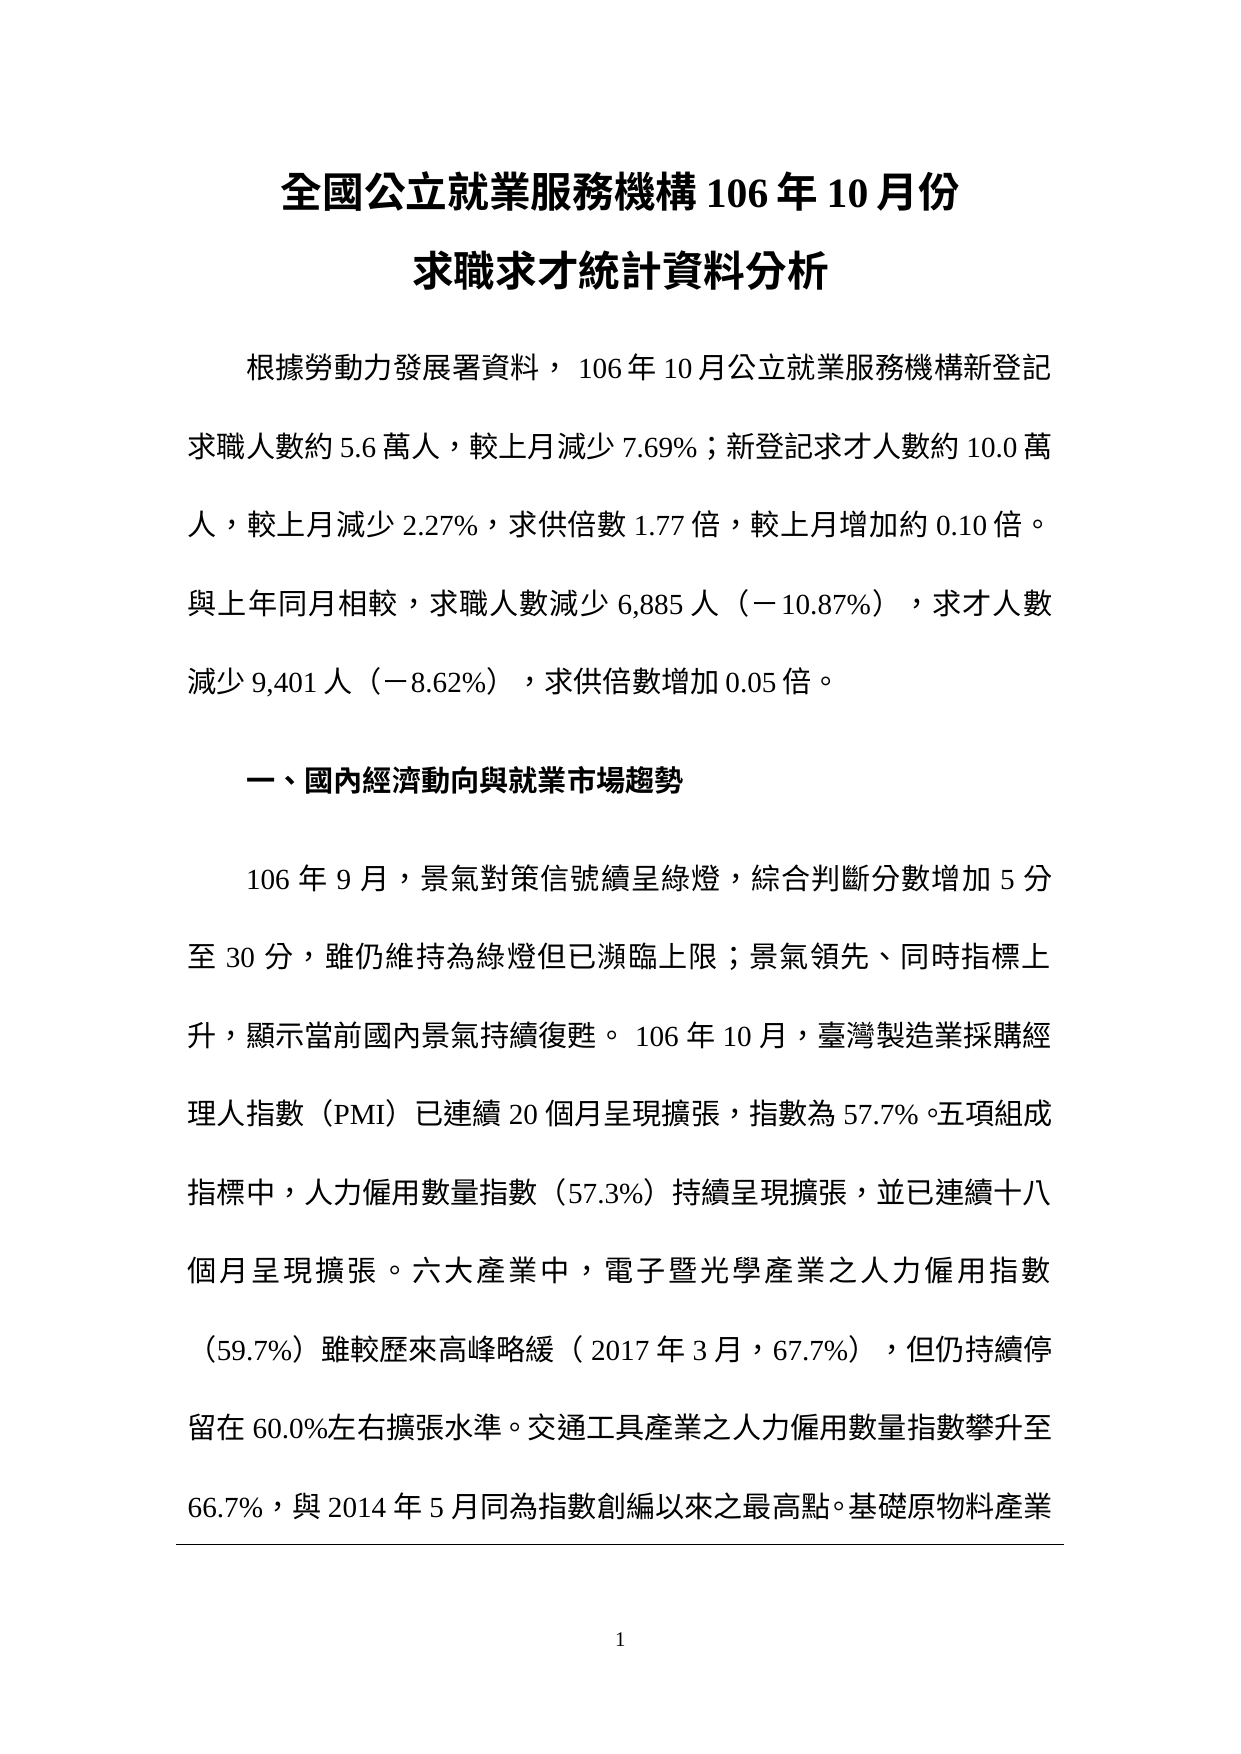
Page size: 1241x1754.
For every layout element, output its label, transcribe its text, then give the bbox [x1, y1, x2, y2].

table_header 根據勞動力發展署資料， 106年10月公立就業服務機構新登記求職人數約5.6萬人，較上月減少7.69%；新登記求才人數約10.0萬人，較上月減少2.27%，求供倍數1.77倍，較上月增加約0.10倍。與上年同月相較，求職人數減少6,885人（－10.87%），求才人數減少9,401人（－8.62%），求供倍數增加0.05倍。 一、國內經濟動向與就業市場趨勢 106 年 9 月，景氣對策信號續呈綠燈，綜合判斷分數增加 5 分至 30 分，雖仍維持為綠燈但已瀕臨上限；景氣領先、同時指標上升，顯示當前國內景氣持續復甦。 106 年 10 月，臺灣製造業採購經理人指數（PMI）已連續 20 個月呈現擴張，指數為 57.7%。五項組成指標中，人力僱用數量指數（57.3%）持續呈現擴張，並已連續十八個月呈現擴張。六大產業中，電子暨光學產業之人力僱用指數（59.7%）雖較歷來高峰略緩（ 2017 年 3 月，67.7%），但仍持續停留在 60.0%左右擴張水準。交通工具產業之人力僱用數量指數攀升至 66.7%，與 2014 年 5 月同為指數創編以來之最高點。基礎原物料產業 [176, 307, 1064, 1544]
text 全國公立就業服務機構106年10月份 [187, 150, 1053, 228]
text 求職求才統計資料分析 [187, 228, 1053, 307]
